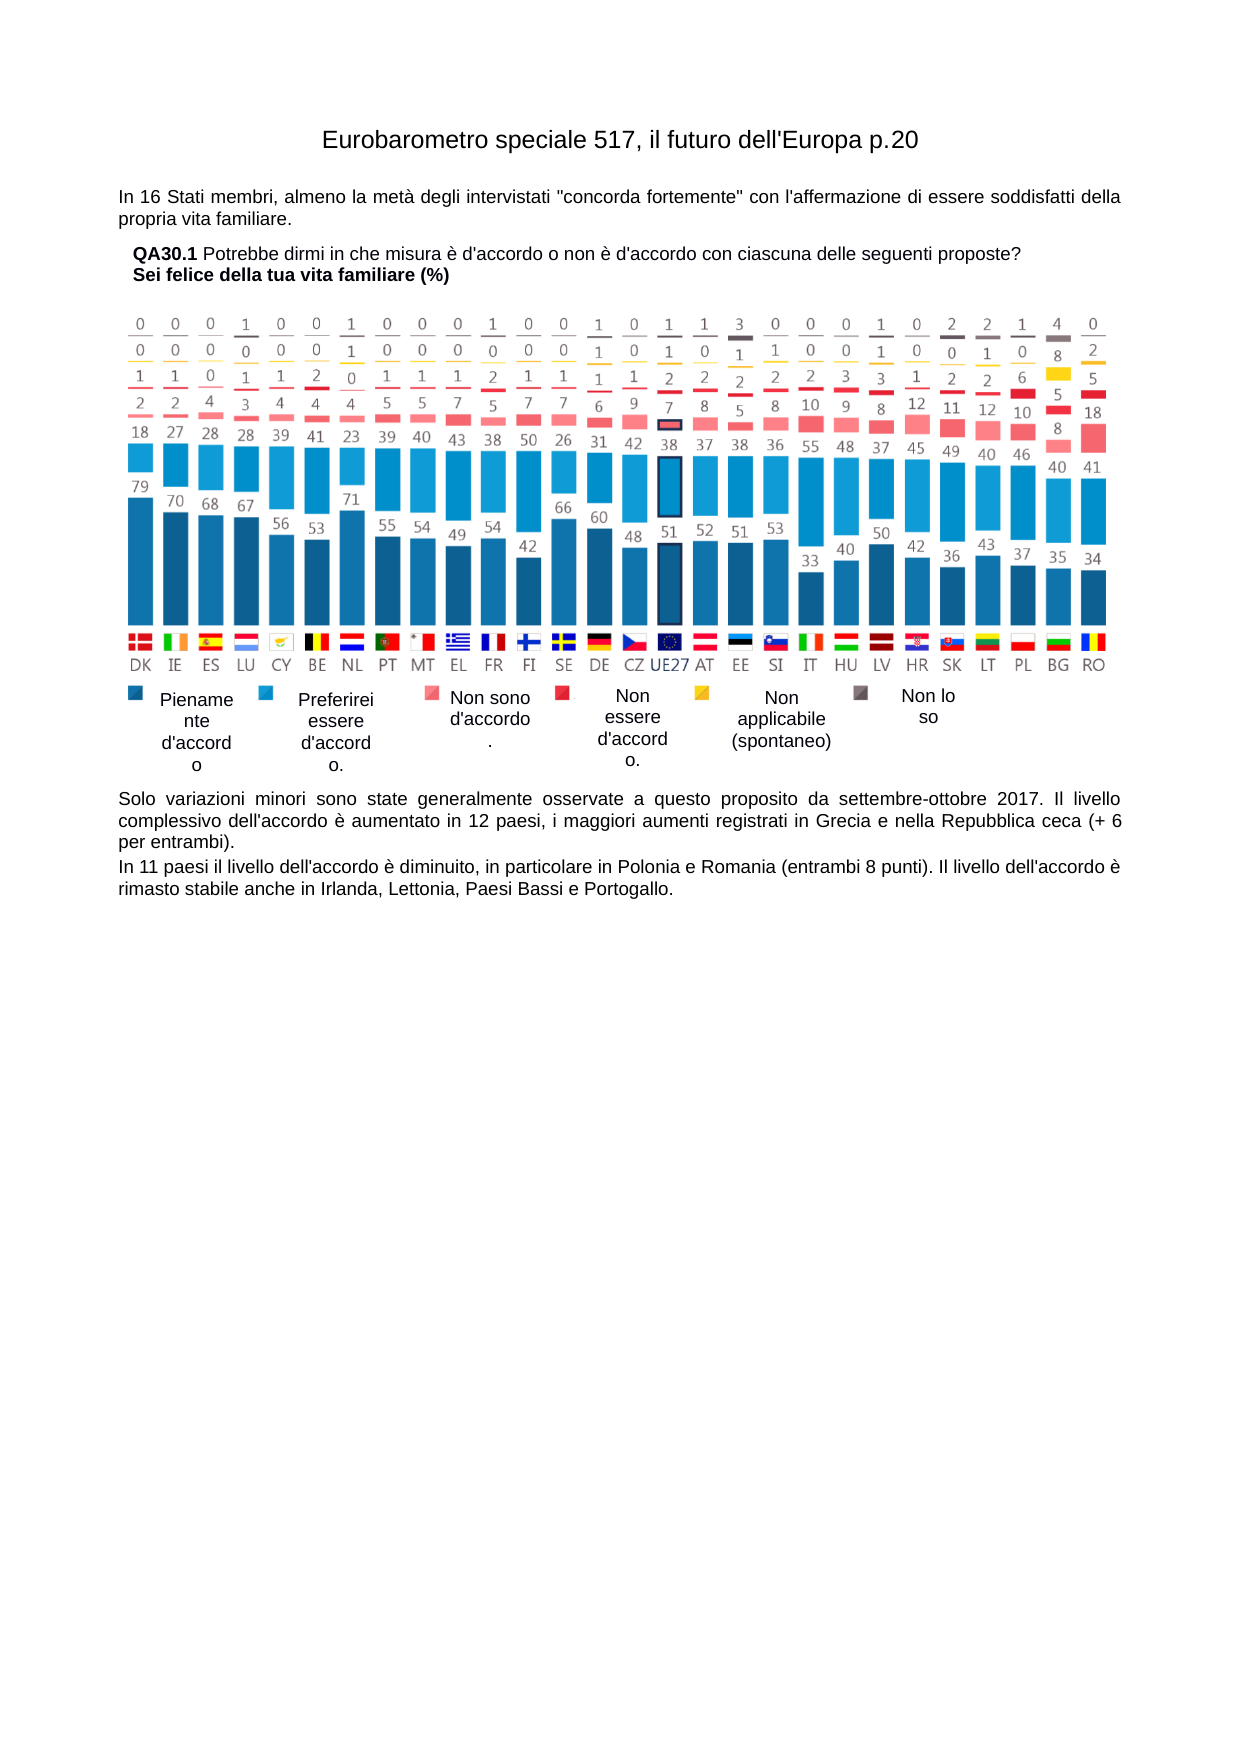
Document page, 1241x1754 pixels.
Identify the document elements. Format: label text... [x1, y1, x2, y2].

text Solo variazioni minori sono state generalmente osservate a questo proposito da settembre-ottobre 2017. Il livello complessivo dell'accordo è aumentato in 12 paesi, i maggiori aumenti registrati in Grecia e nella Repubblica ceca (+ 6 per entrambi). [118, 232, 1122, 853]
text In 11 paesi il livello dell'accordo è diminuito, in particolare in Polonia e Romania (entrambi 8 punti). Il livello dell'accordo è rimasto stabile anche in Irlanda, Lettonia, Paesi Bassi e Portogallo. [118, 856, 1122, 899]
text In 16 Stati membri, almeno la metà degli intervistati "concorda fortemente" con l'affermazione di essere soddisfatti della propria vita familiare. [118, 186, 1122, 229]
picture [118, 314, 1113, 721]
